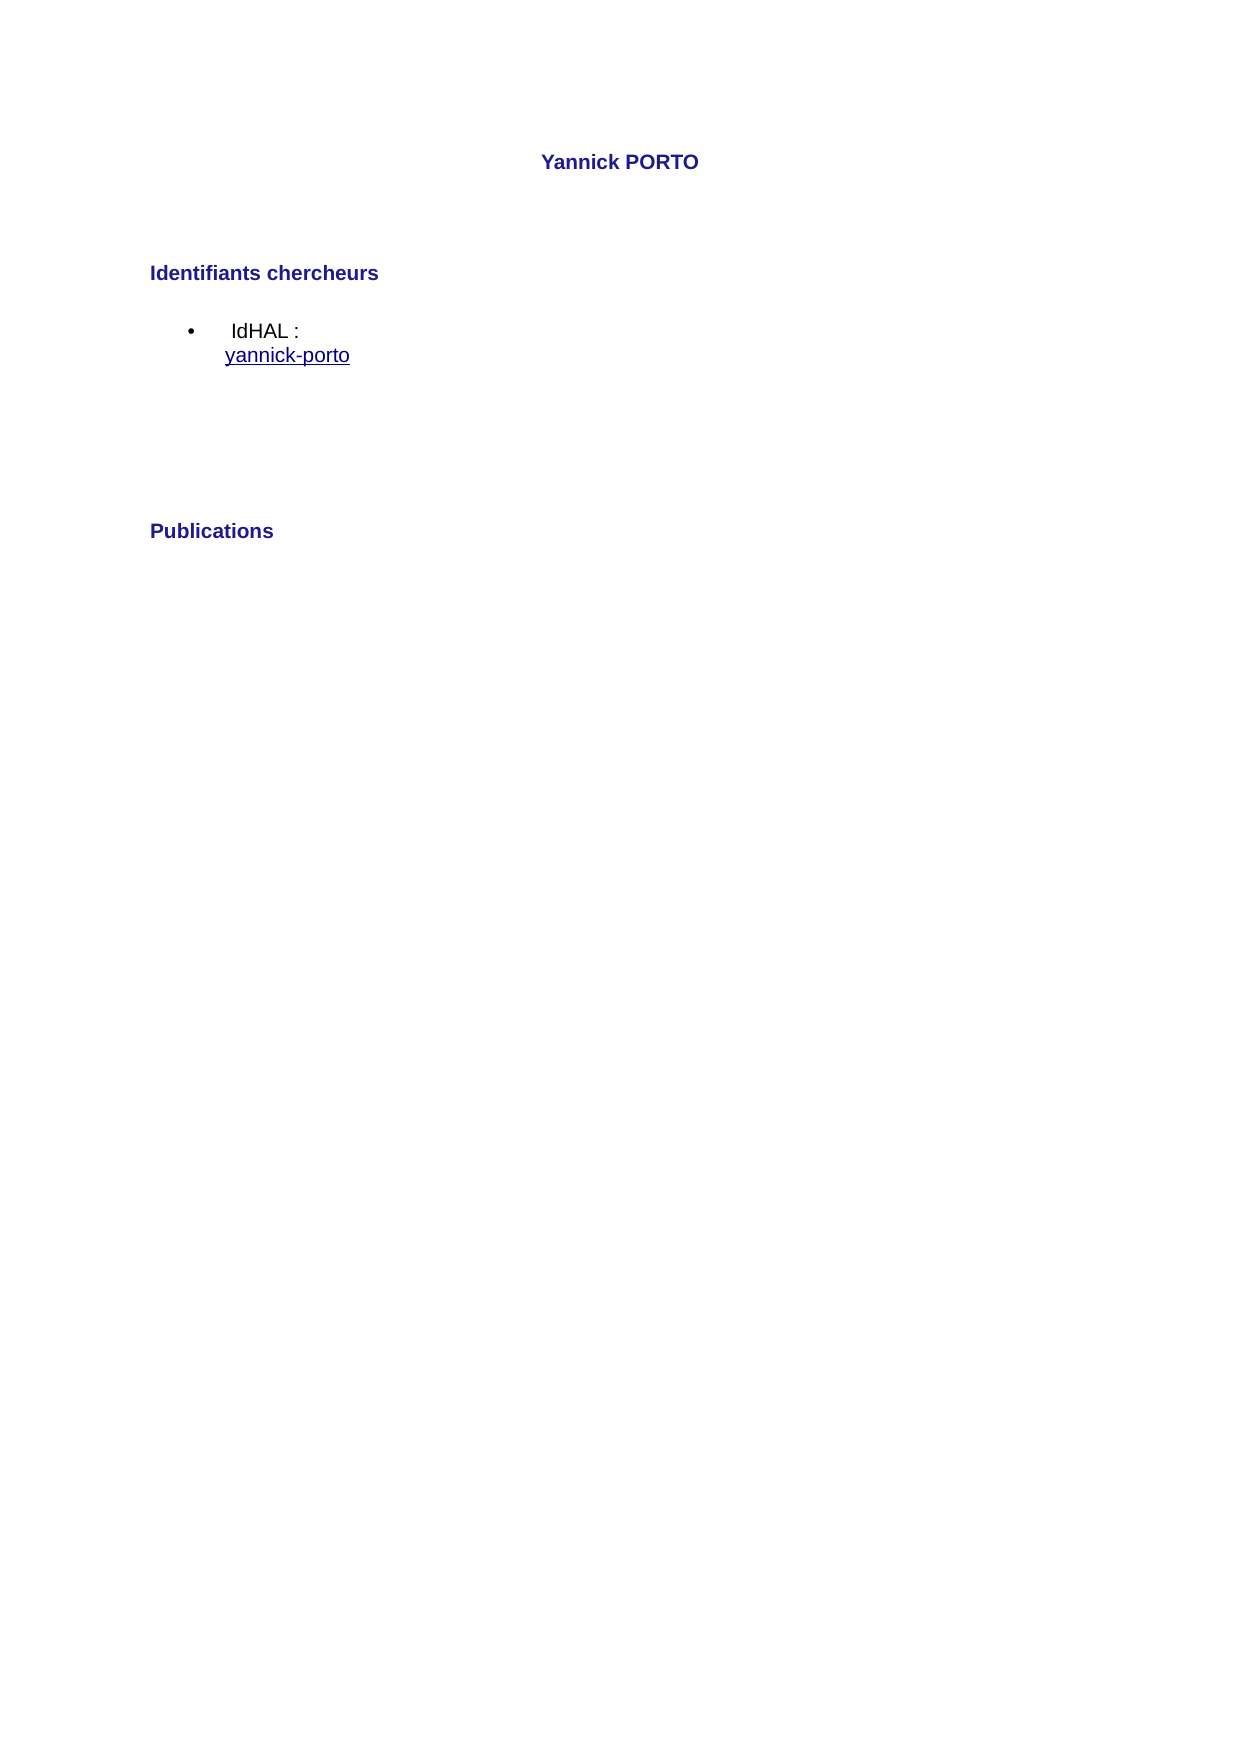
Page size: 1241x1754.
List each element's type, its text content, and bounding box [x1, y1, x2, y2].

list IdHAL : [187, 319, 1090, 343]
subtitle Publications [150, 519, 1090, 543]
subtitle Identifiants chercheurs [150, 260, 1090, 284]
list yannick-porto [187, 343, 1090, 367]
subtitle Yannick PORTO [150, 150, 1090, 174]
